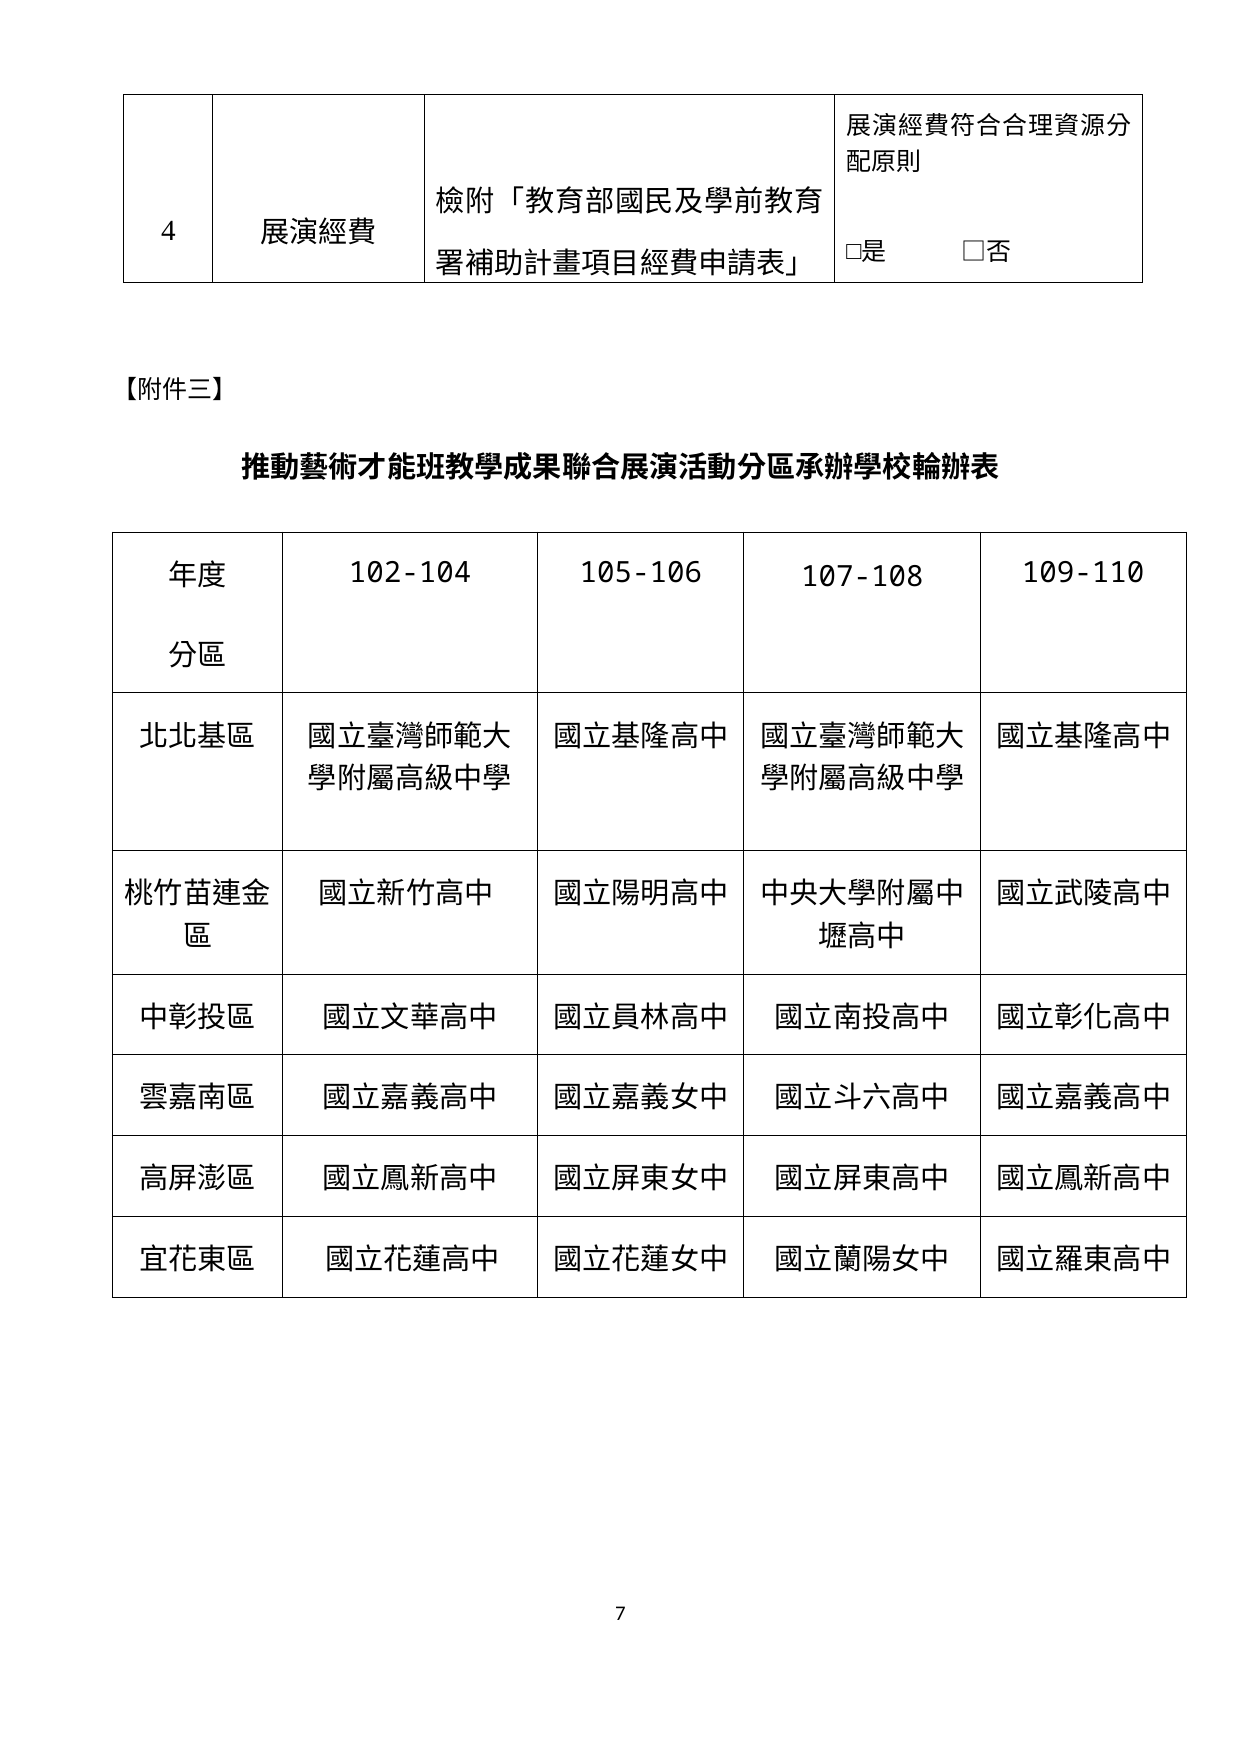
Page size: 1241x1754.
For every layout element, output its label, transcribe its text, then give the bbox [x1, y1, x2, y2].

table_header 年度 分區 [113, 533, 282, 692]
table_cell 國立員林高中 [538, 975, 743, 1054]
table_header 109-110 [981, 533, 1186, 692]
table_cell 國立羅東高中 [981, 1217, 1186, 1297]
table_cell 國立彰化高中 [981, 975, 1186, 1054]
table_cell 國立臺灣師範大學附屬高級中學 [283, 693, 537, 850]
table_cell 展演經費 [213, 95, 424, 282]
table_cell 國立武陵高中 [981, 851, 1186, 973]
table_header 102-104 [283, 533, 537, 692]
table_header 105-106 [538, 533, 743, 692]
table_cell 國立臺灣師範大學附屬高級中學 [744, 693, 980, 850]
table_cell 展演經費符合合理資源分配原則 □是 □否 [835, 95, 1142, 282]
table_cell 國立南投高中 [744, 975, 980, 1054]
table_cell 宜花東區 [113, 1217, 282, 1297]
table_cell 雲嘉南區 [113, 1055, 282, 1135]
table_cell 檢附「教育部國民及學前教育署補助計畫項目經費申請表」 [425, 95, 834, 282]
table_cell 國立屏東高中 [744, 1136, 980, 1216]
table_cell 桃竹苗連金區 [113, 851, 282, 973]
table_cell 國立嘉義高中 [981, 1055, 1186, 1135]
table_cell 4 [124, 95, 212, 282]
table_cell 北北基區 [113, 693, 282, 850]
table_cell 國立嘉義女中 [538, 1055, 743, 1135]
table_cell 國立陽明高中 [538, 851, 743, 973]
table_cell 國立鳳新高中 [283, 1136, 537, 1216]
table_cell 國立蘭陽女中 [744, 1217, 980, 1297]
table_cell 國立嘉義高中 [283, 1055, 537, 1135]
table_cell 國立基隆高中 [538, 693, 743, 850]
table_cell 國立鳳新高中 [981, 1136, 1186, 1216]
text 【附件三】 [112, 369, 1128, 406]
table_cell 國立斗六高中 [744, 1055, 980, 1135]
table_cell 國立文華高中 [283, 975, 537, 1054]
table_cell 國立屏東女中 [538, 1136, 743, 1216]
table_cell 中央大學附屬中壢高中 [744, 851, 980, 973]
table_header 107-108 [744, 533, 980, 692]
table_cell 國立花蓮高中 [283, 1217, 537, 1297]
table_cell 高屏澎區 [113, 1136, 282, 1216]
table_cell 國立新竹高中 [283, 851, 537, 973]
table_cell 國立花蓮女中 [538, 1217, 743, 1297]
table_cell 中彰投區 [113, 975, 282, 1054]
text 推動藝術才能班教學成果聯合展演活動分區承辦學校輪辦表 [112, 443, 1128, 486]
table_cell 國立基隆高中 [981, 693, 1186, 850]
